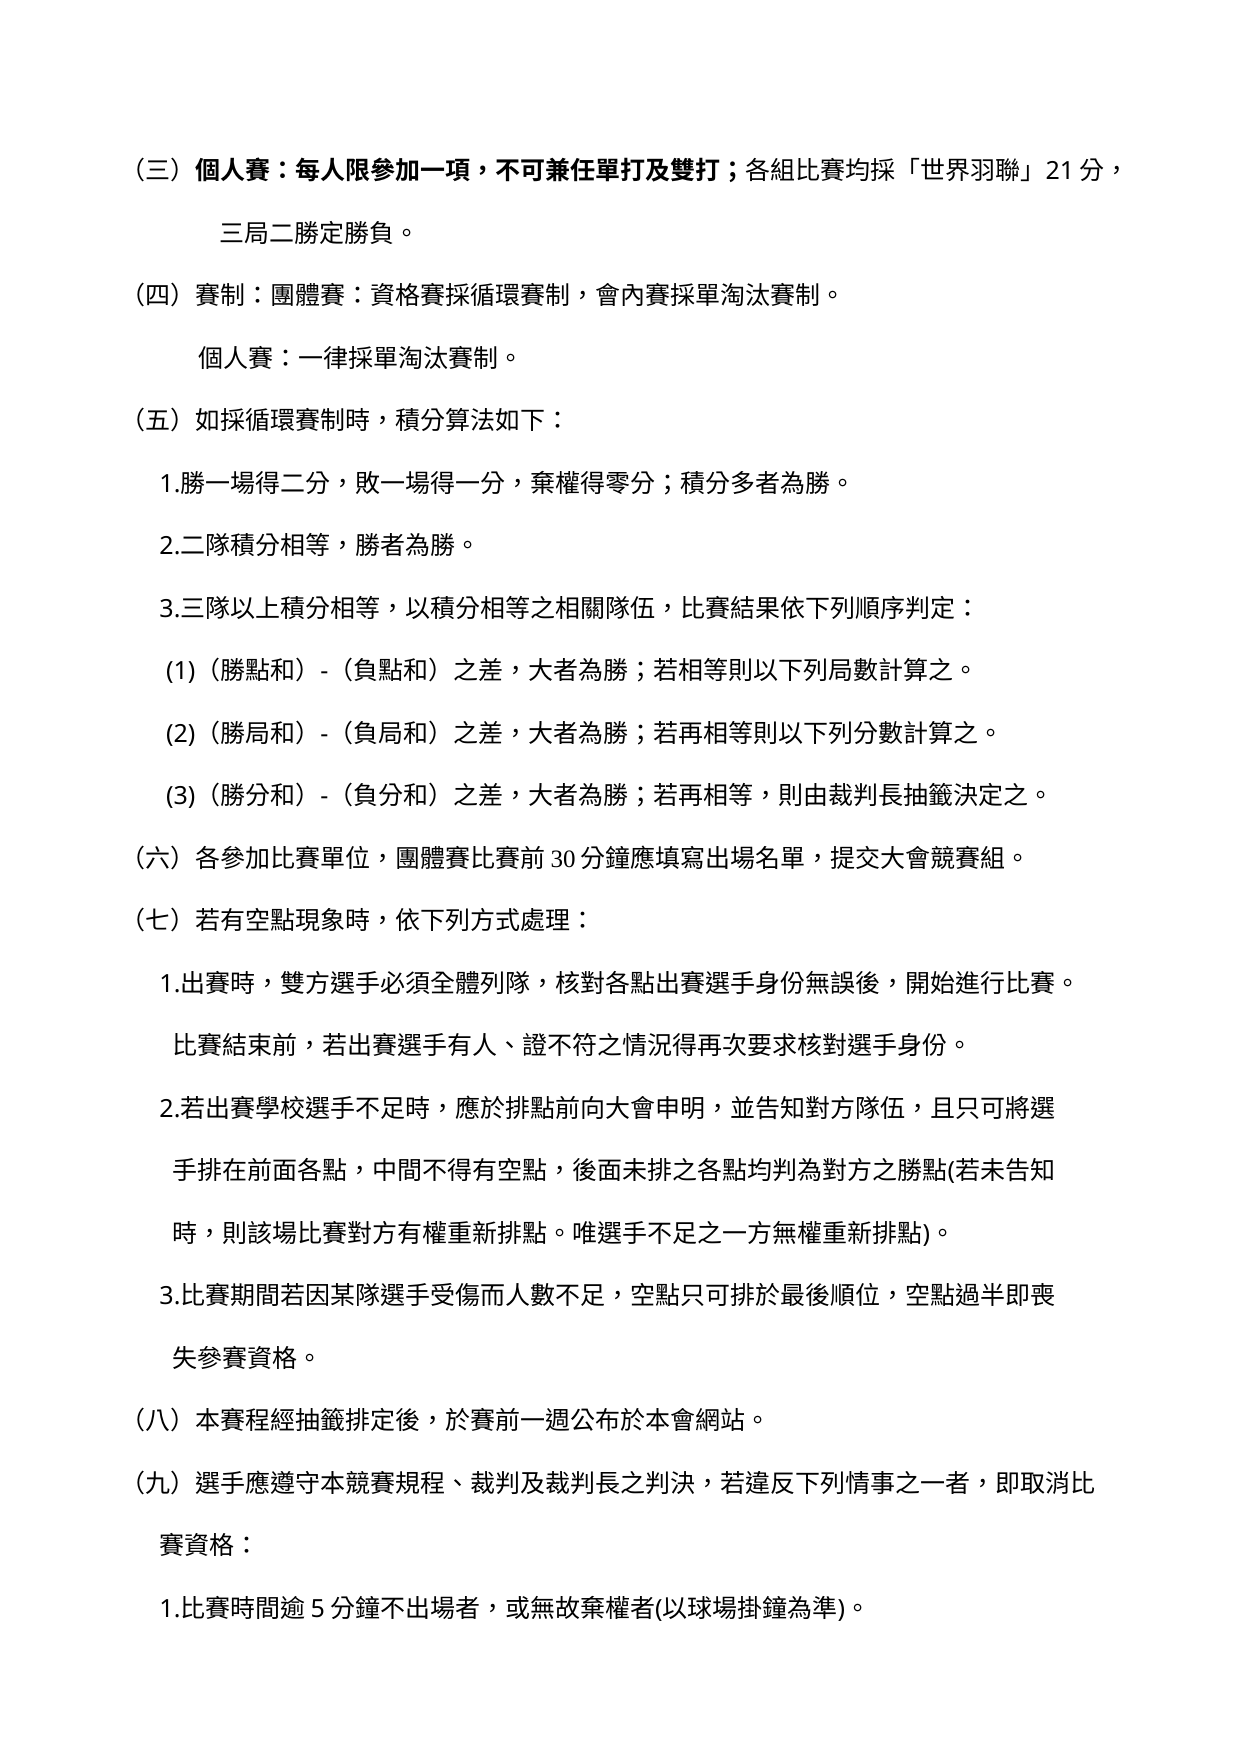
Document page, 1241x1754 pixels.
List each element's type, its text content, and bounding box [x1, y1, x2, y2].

text （五）如採循環賽制時，積分算法如下： [94, 377, 1146, 439]
text 時，則該場比賽對方有權重新排點。唯選手不足之一方無權重新排點)。 [94, 1189, 1146, 1252]
text （八）本賽程經抽籤排定後，於賽前一週公布於本會網站。 [94, 1377, 1146, 1439]
text 1.比賽時間逾5分鐘不出場者，或無故棄權者(以球場掛鐘為準)。 [94, 1564, 1146, 1627]
text 2.二隊積分相等，勝者為勝。 [94, 502, 1146, 564]
text 失參賽資格。 [94, 1314, 1146, 1377]
text 1.勝一場得二分，敗一場得一分，棄權得零分；積分多者為勝。 [94, 439, 1146, 502]
text 3.比賽期間若因某隊選手受傷而人數不足，空點只可排於最後順位，空點過半即喪 [94, 1252, 1146, 1314]
text （六）各參加比賽單位，團體賽比賽前30分鐘應填寫出場名單，提交大會競賽組。 [94, 814, 1146, 877]
text 賽資格： [94, 1502, 1146, 1564]
text (3)（勝分和）-（負分和）之差，大者為勝；若再相等，則由裁判長抽籤決定之。 [94, 752, 1146, 814]
text （四）賽制：團體賽：資格賽採循環賽制，會內賽採單淘汰賽制。 [94, 252, 1146, 314]
text 手排在前面各點，中間不得有空點，後面未排之各點均判為對方之勝點(若未告知 [94, 1127, 1146, 1189]
text (2)（勝局和）-（負局和）之差，大者為勝；若再相等則以下列分數計算之。 [94, 689, 1146, 752]
text 3.三隊以上積分相等，以積分相等之相關隊伍，比賽結果依下列順序判定： [94, 564, 1146, 627]
text 個人賽：一律採單淘汰賽制。 [94, 314, 1146, 377]
text 2.若出賽學校選手不足時，應於排點前向大會申明，並告知對方隊伍，且只可將選 [94, 1064, 1146, 1127]
text （三）個人賽：每人限參加一項，不可兼任單打及雙打；各組比賽均採「世界羽聯」21分， 三局二勝定勝負。 [94, 127, 1146, 252]
text （九）選手應遵守本競賽規程、裁判及裁判長之判決，若違反下列情事之一者，即取消比 [94, 1439, 1146, 1502]
text 比賽結束前，若出賽選手有人、證不符之情況得再次要求核對選手身份。 [94, 1002, 1146, 1064]
text (1)（勝點和）-（負點和）之差，大者為勝；若相等則以下列局數計算之。 [94, 627, 1146, 689]
text 1.出賽時，雙方選手必須全體列隊，核對各點出賽選手身份無誤後，開始進行比賽。 [94, 939, 1146, 1002]
text （七）若有空點現象時，依下列方式處理： [94, 877, 1146, 939]
